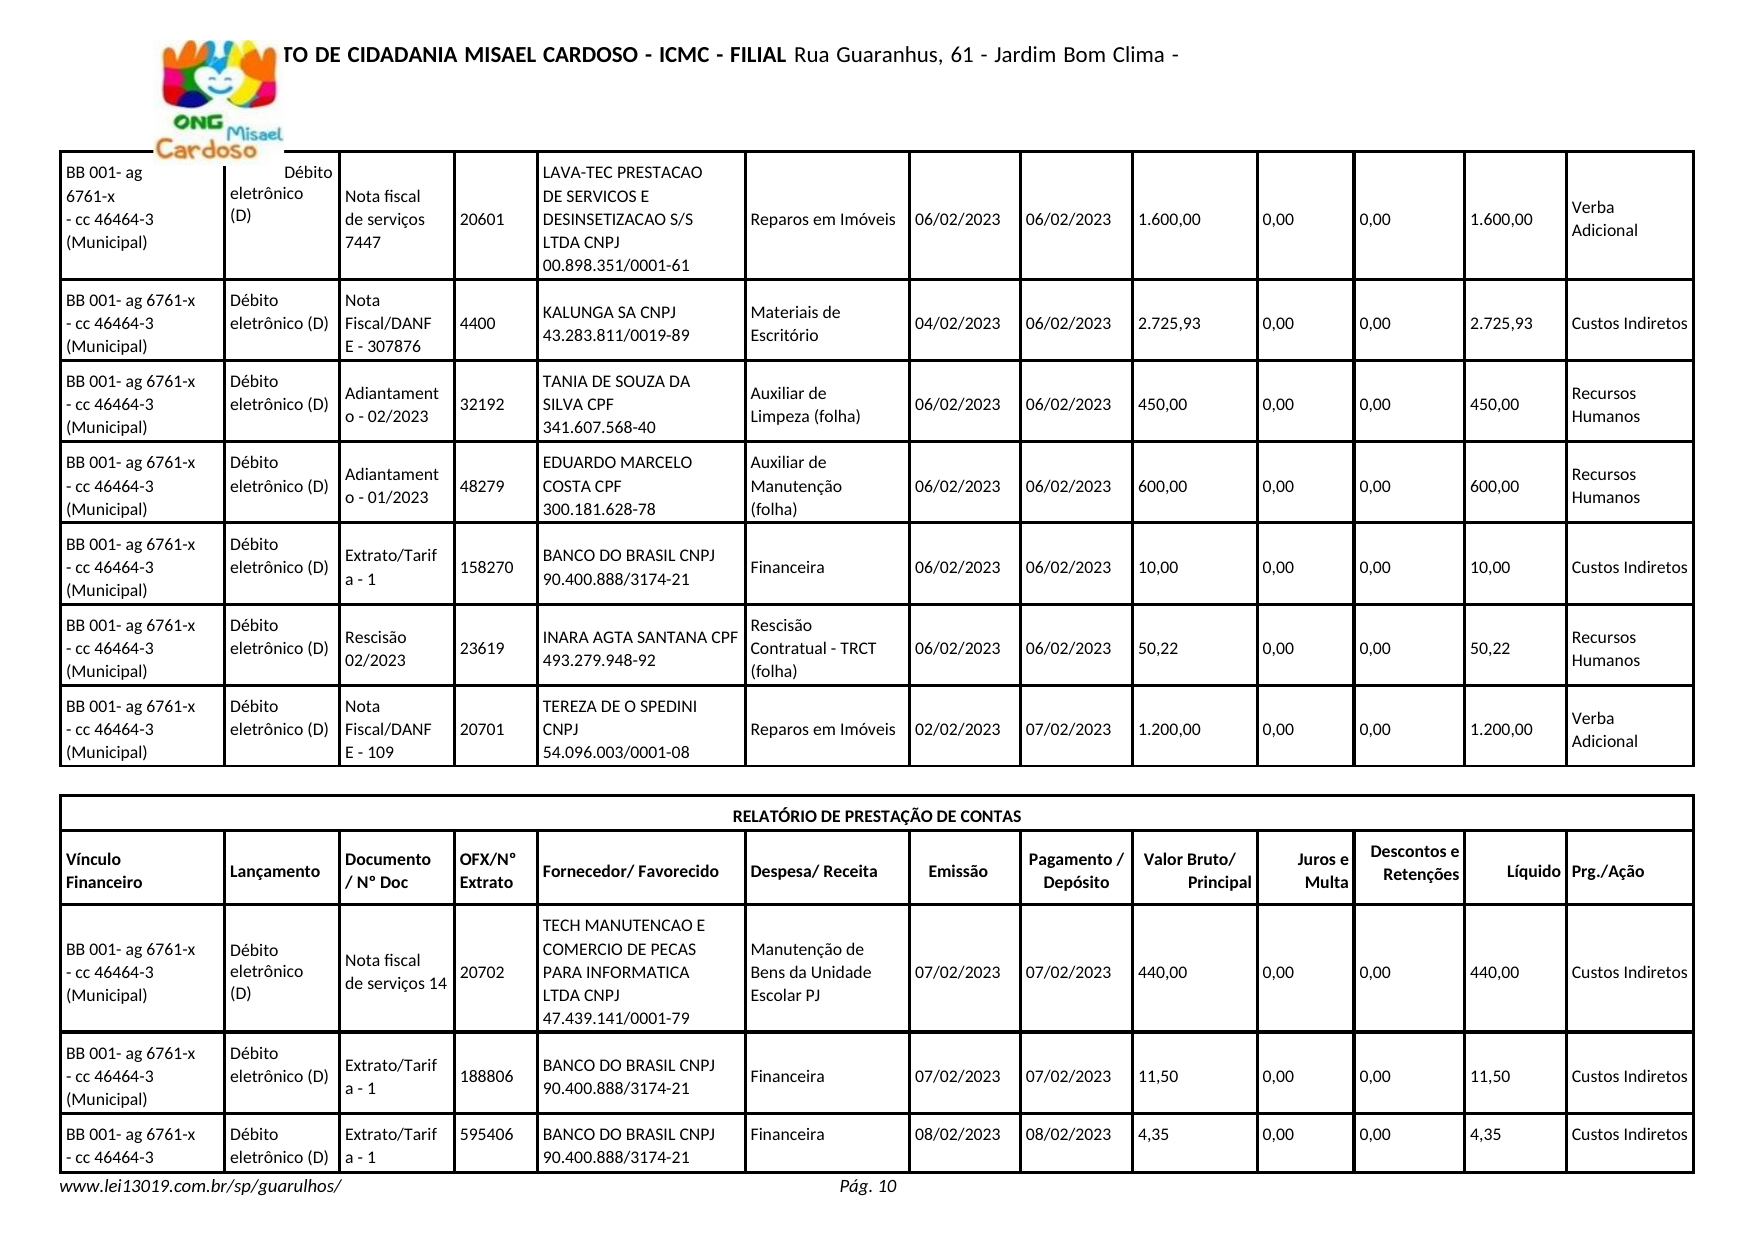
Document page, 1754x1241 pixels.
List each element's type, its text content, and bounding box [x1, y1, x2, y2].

table_cell 1.600,00 [1466, 153, 1565, 277]
table_cell BB 001- ag 6761-x - cc 46464-3 (Municipal) [62, 281, 223, 359]
table_cell 1.200,00 [1466, 687, 1565, 765]
table_cell Verba Adicional [1568, 153, 1692, 277]
table_cell 32192 [456, 362, 536, 440]
table_cell Débito eletrônico (D) [226, 281, 338, 359]
table_cell Financeira [747, 1034, 908, 1112]
table_cell Custos Indiretos [1568, 1115, 1692, 1171]
table_cell 08/02/2023 [911, 1115, 1019, 1171]
table_cell Débito eletrônico (D) [226, 1034, 338, 1112]
table_cell 48279 [456, 443, 536, 521]
table_cell BB 001- ag 6761-x - cc 46464-3 (Municipal) [62, 153, 223, 277]
table_cell Extrato/Tarif a - 1 [341, 1115, 453, 1171]
table_cell 06/02/2023 [1022, 443, 1131, 521]
table_cell Financeira [747, 524, 908, 602]
table_cell 06/02/2023 [911, 443, 1019, 521]
table_cell 440,00 [1466, 906, 1565, 1030]
table_cell Despesa/ Receita [747, 832, 908, 903]
table_cell Rescisão Contratual - TRCT (folha) [747, 606, 908, 684]
table_cell BB 001- ag 6761-x - cc 46464-3 (Municipal) [62, 906, 223, 1030]
table_cell 07/02/2023 [911, 1034, 1019, 1112]
table_cell 450,00 [1134, 362, 1256, 440]
table_cell INARA AGTA SANTANA CPF 493.279.948-92 [539, 606, 744, 684]
table_cell 06/02/2023 [1022, 153, 1131, 277]
table_cell Materiais de Escritório [747, 281, 908, 359]
table_cell 10,00 [1466, 524, 1565, 602]
table_cell Adiantament o - 02/2023 [341, 362, 453, 440]
table_cell Adiantament o - 01/2023 [341, 443, 453, 521]
table_cell Financeira [747, 1115, 908, 1171]
table_cell Débito eletrônico (D) [226, 687, 338, 765]
table_cell 07/02/2023 [1022, 906, 1131, 1030]
table_cell 20702 [456, 906, 536, 1030]
table_cell Valor Bruto/ Principal [1134, 832, 1256, 903]
table_cell 10,00 [1134, 524, 1256, 602]
table_cell 06/02/2023 [911, 524, 1019, 602]
table_cell 595406 [456, 1115, 536, 1171]
table_header RELATÓRIO DE PRESTAÇÃO DE CONTAS [62, 797, 1692, 829]
table_cell 06/02/2023 [911, 153, 1019, 277]
table_cell 450,00 [1466, 362, 1565, 440]
table_cell Nota Fiscal/DANF E - 109 [341, 687, 453, 765]
table_cell 0,00 [1259, 524, 1352, 602]
table_cell Débito eletrônico (D) [226, 906, 338, 1030]
table_cell 1.200,00 [1134, 687, 1256, 765]
table_cell Verba Adicional [1568, 687, 1692, 765]
table_cell 0,00 [1259, 362, 1352, 440]
table_cell 0,00 [1259, 281, 1352, 359]
table_cell 0,00 [1356, 443, 1463, 521]
table_cell 0,00 [1356, 606, 1463, 684]
table_cell Juros e Multa [1259, 832, 1352, 903]
table_cell BANCO DO BRASIL CNPJ 90.400.888/3174-21 [539, 1115, 744, 1171]
table_cell 0,00 [1356, 1034, 1463, 1112]
table_cell 11,50 [1466, 1034, 1565, 1112]
table_cell 0,00 [1259, 687, 1352, 765]
table_cell Reparos em Imóveis [747, 153, 908, 277]
table_cell 06/02/2023 [1022, 524, 1131, 602]
table_cell Custos Indiretos [1568, 906, 1692, 1030]
table_cell 158270 [456, 524, 536, 602]
table_cell BB 001- ag 6761-x - cc 46464-3 (Municipal) [62, 443, 223, 521]
table_cell 1.600,00 [1134, 153, 1256, 277]
table_cell 06/02/2023 [1022, 281, 1131, 359]
table_cell 600,00 [1134, 443, 1256, 521]
table_cell BB 001- ag 6761-x - cc 46464-3 (Municipal) [62, 524, 223, 602]
table_cell 0,00 [1356, 524, 1463, 602]
table_cell TEREZA DE O SPEDINI CNPJ 54.096.003/0001-08 [539, 687, 744, 765]
table_cell 50,22 [1134, 606, 1256, 684]
table_cell 440,00 [1134, 906, 1256, 1030]
table_cell Custos Indiretos [1568, 281, 1692, 359]
table_cell Pagamento / Depósito [1022, 832, 1131, 903]
table_cell 188806 [456, 1034, 536, 1112]
table_cell Documento / Nº Doc [341, 832, 453, 903]
table_cell 02/02/2023 [911, 687, 1019, 765]
table_cell Custos Indiretos [1568, 524, 1692, 602]
table_cell Vínculo Financeiro [62, 832, 223, 903]
table_cell 20701 [456, 687, 536, 765]
table_cell Nota fiscal de serviços 14 [341, 906, 453, 1030]
table_cell Manutenção de Bens da Unidade Escolar PJ [747, 906, 908, 1030]
table_cell Prg./Ação [1568, 832, 1692, 903]
table_cell 07/02/2023 [1022, 1034, 1131, 1112]
table_cell Débito eletrônico (D) [226, 362, 338, 440]
table_cell LAVA-TEC PRESTACAO DE SERVICOS E DESINSETIZACAO S/S LTDA CNPJ 00.898.351/0001-61 [539, 153, 744, 277]
table_cell 07/02/2023 [1022, 687, 1131, 765]
table_cell 0,00 [1356, 153, 1463, 277]
table_cell OFX/Nº Extrato [456, 832, 536, 903]
table_cell Auxiliar de Limpeza (folha) [747, 362, 908, 440]
table_cell 4400 [456, 281, 536, 359]
table_cell BANCO DO BRASIL CNPJ 90.400.888/3174-21 [539, 524, 744, 602]
table_cell Custos Indiretos [1568, 1034, 1692, 1112]
table_cell KALUNGA SA CNPJ 43.283.811/0019-89 [539, 281, 744, 359]
table_cell Débito eletrônico (D) [226, 524, 338, 602]
table_cell Líquido [1466, 832, 1565, 903]
table_cell Recursos Humanos [1568, 362, 1692, 440]
table_cell Recursos Humanos [1568, 606, 1692, 684]
table_cell Descontos e Retenções [1356, 832, 1463, 903]
table_cell 0,00 [1259, 1034, 1352, 1112]
table_cell 07/02/2023 [911, 906, 1019, 1030]
table_cell BANCO DO BRASIL CNPJ 90.400.888/3174-21 [539, 1034, 744, 1112]
table_cell 0,00 [1356, 906, 1463, 1030]
table_cell 06/02/2023 [1022, 362, 1131, 440]
table_cell 0,00 [1356, 1115, 1463, 1171]
table_cell Débito eletrônico (D) [226, 1115, 338, 1171]
table_cell Débito eletrônico (D) [226, 606, 338, 684]
table_cell BB 001- ag 6761-x - cc 46464-3 [62, 1115, 223, 1171]
table_cell Recursos Humanos [1568, 443, 1692, 521]
table_cell 06/02/2023 [1022, 606, 1131, 684]
table_cell EDUARDO MARCELO COSTA CPF 300.181.628-78 [539, 443, 744, 521]
table_cell 600,00 [1466, 443, 1565, 521]
table_cell 06/02/2023 [911, 606, 1019, 684]
table_cell 0,00 [1259, 606, 1352, 684]
table_cell BB 001- ag 6761-x - cc 46464-3 (Municipal) [62, 606, 223, 684]
table_cell 50,22 [1466, 606, 1565, 684]
table_cell Débito eletrônico (D) [226, 153, 338, 277]
table_cell 0,00 [1259, 153, 1352, 277]
table_cell 4,35 [1134, 1115, 1256, 1171]
table_cell Auxiliar de Manutenção (folha) [747, 443, 908, 521]
table_cell BB 001- ag 6761-x - cc 46464-3 (Municipal) [62, 1034, 223, 1112]
table_cell Nota fiscal de serviços 7447 [341, 153, 453, 277]
table_cell Débito eletrônico (D) [226, 443, 338, 521]
table_cell TECH MANUTENCAO E COMERCIO DE PECAS PARA INFORMATICA LTDA CNPJ 47.439.141/0001-79 [539, 906, 744, 1030]
table_cell 08/02/2023 [1022, 1115, 1131, 1171]
table_cell 20601 [456, 153, 536, 277]
table_cell 0,00 [1356, 362, 1463, 440]
table_cell 2.725,93 [1134, 281, 1256, 359]
table_cell Extrato/Tarif a - 1 [341, 1034, 453, 1112]
table_cell Fornecedor/ Favorecido [539, 832, 744, 903]
table_cell 04/02/2023 [911, 281, 1019, 359]
table_cell Emissão [911, 832, 1019, 903]
table_cell Extrato/Tarif a - 1 [341, 524, 453, 602]
table_cell 0,00 [1259, 906, 1352, 1030]
table_cell BB 001- ag 6761-x - cc 46464-3 (Municipal) [62, 687, 223, 765]
table_cell Lançamento [226, 832, 338, 903]
table_cell 0,00 [1259, 443, 1352, 521]
table_cell TANIA DE SOUZA DA SILVA CPF 341.607.568-40 [539, 362, 744, 440]
table_cell 0,00 [1259, 1115, 1352, 1171]
table_cell Nota Fiscal/DANF E - 307876 [341, 281, 453, 359]
table_cell Reparos em Imóveis [747, 687, 908, 765]
table_cell 06/02/2023 [911, 362, 1019, 440]
table_cell 11,50 [1134, 1034, 1256, 1112]
table_cell 0,00 [1356, 281, 1463, 359]
table_cell BB 001- ag 6761-x - cc 46464-3 (Municipal) [62, 362, 223, 440]
table_cell 0,00 [1356, 687, 1463, 765]
table_cell 4,35 [1466, 1115, 1565, 1171]
table_cell 2.725,93 [1466, 281, 1565, 359]
table_cell 23619 [456, 606, 536, 684]
table_cell Rescisão 02/2023 [341, 606, 453, 684]
